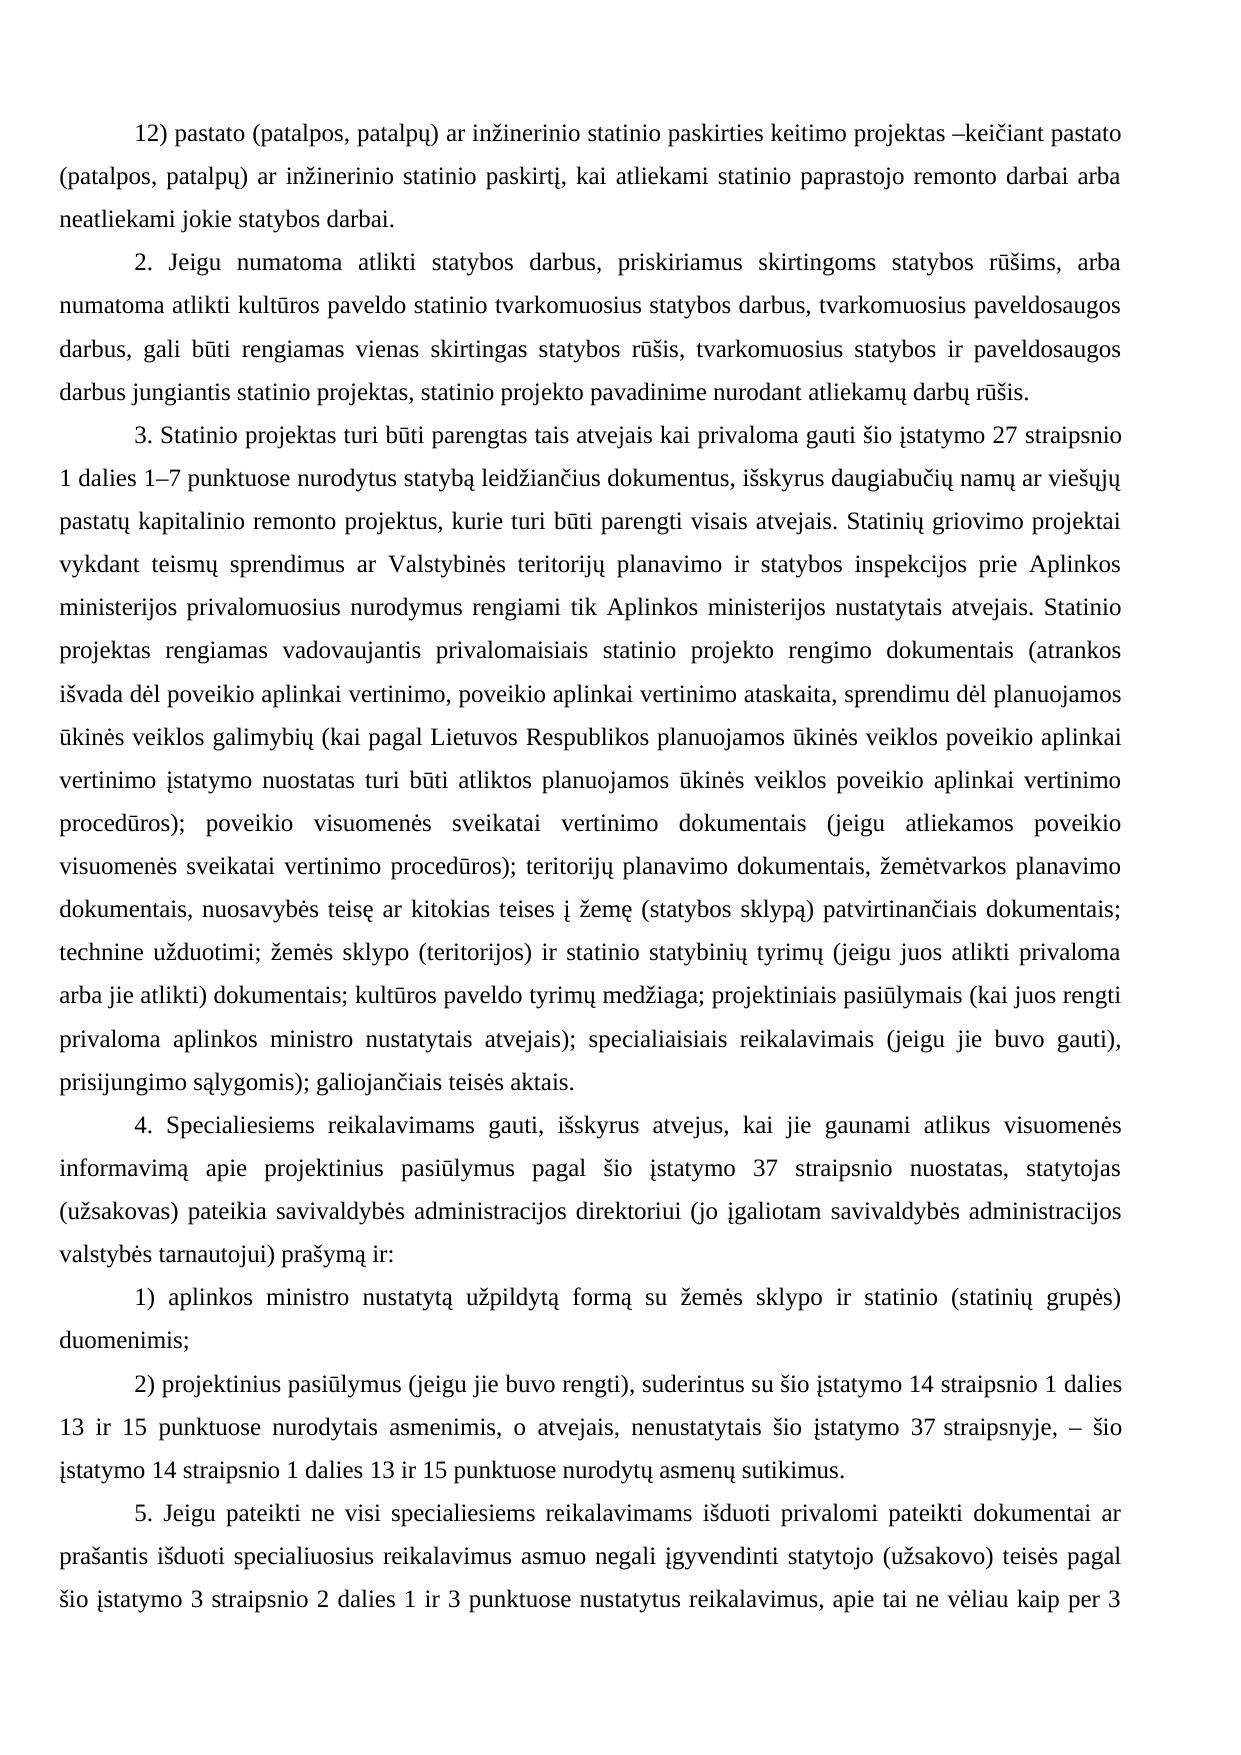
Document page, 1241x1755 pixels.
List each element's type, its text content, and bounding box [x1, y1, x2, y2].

text 1) aplinkos ministro nustatytą užpildytą formą su žemės sklypo ir statinio (statinių grupės) duomenimis; [59, 1282, 1122, 1354]
text 4. Specialiesiems reikalavimams gauti, išskyrus atvejus, kai jie gaunami atlikus visuomenės informavimą apie projektinius pasiūlymus pagal šio įstatymo 37 straipsnio nuostatas, statytojas (užsakovas) pateikia savivaldybės administracijos direktoriui (jo įgaliotam savivaldybės administracijos valstybės tarnautojui) prašymą ir: [59, 1110, 1122, 1268]
text 5. Jeigu pateikti ne visi specialiesiems reikalavimams išduoti privalomi pateikti dokumentai ar prašantis išduoti specialiuosius reikalavimus asmuo negali įgyvendinti statytojo (užsakovo) teisės pagal šio įstatymo 3 straipsnio 2 dalies 1 ir 3 punktuose nustatytus reikalavimus, apie tai ne vėliau kaip per 3 [59, 1498, 1122, 1613]
text 2) projektinius pasiūlymus (jeigu jie buvo rengti), suderintus su šio įstatymo 14 straipsnio 1 dalies 13 ir 15 punktuose nurodytais asmenimis, o atvejais, nenustatytais šio įstatymo 37 straipsnyje, – šio įstatymo 14 straipsnio 1 dalies 13 ir 15 punktuose nurodytų asmenų sutikimus. [59, 1369, 1122, 1484]
text 3. Statinio projektas turi būti parengtas tais atvejais kai privaloma gauti šio įstatymo 27 straipsnio 1 dalies 1–7 punktuose nurodytus statybą leidžiančius dokumentus, išskyrus daugiabučių namų ar viešųjų pastatų kapitalinio remonto projektus, kurie turi būti parengti visais atvejais. Statinių griovimo projektai vykdant teismų sprendimus ar Valstybinės teritorijų planavimo ir statybos inspekcijos prie Aplinkos ministerijos privalomuosius nurodymus rengiami tik Aplinkos ministerijos nustatytais atvejais. Statinio projektas rengiamas vadovaujantis privalomaisiais statinio projekto rengimo dokumentais (atrankos išvada dėl poveikio aplinkai vertinimo, poveikio aplinkai vertinimo ataskaita, sprendimu dėl planuojamos ūkinės veiklos galimybių (kai pagal Lietuvos Respublikos planuojamos ūkinės veiklos poveikio aplinkai vertinimo įstatymo nuostatas turi būti atliktos planuojamos ūkinės veiklos poveikio aplinkai vertinimo procedūros); poveikio visuomenės sveikatai vertinimo dokumentais (jeigu atliekamos poveikio visuomenės sveikatai vertinimo procedūros); teritorijų planavimo dokumentais, žemėtvarkos planavimo dokumentais, nuosavybės teisę ar kitokias teises į žemę (statybos sklypą) patvirtinančiais dokumentais; technine užduotimi; žemės sklypo (teritorijos) ir statinio statybinių tyrimų (jeigu juos atlikti privaloma arba jie atlikti) dokumentais; kultūros paveldo tyrimų medžiaga; projektiniais pasiūlymais (kai juos rengti privaloma aplinkos ministro nustatytais atvejais); specialiaisiais reikalavimais (jeigu jie buvo gauti), prisijungimo sąlygomis); galiojančiais teisės aktais. [59, 420, 1122, 1096]
text 2. Jeigu numatoma atlikti statybos darbus, priskiriamus skirtingoms statybos rūšims, arba numatoma atlikti kultūros paveldo statinio tvarkomuosius statybos darbus, tvarkomuosius paveldosaugos darbus, gali būti rengiamas vienas skirtingas statybos rūšis, tvarkomuosius statybos ir paveldosaugos darbus jungiantis statinio projektas, statinio projekto pavadinime nurodant atliekamų darbų rūšis. [59, 247, 1122, 406]
text 12) pastato (patalpos, patalpų) ar inžinerinio statinio paskirties keitimo projektas –keičiant pastato (patalpos, patalpų) ar inžinerinio statinio paskirtį, kai atliekami statinio paprastojo remonto darbai arba neatliekami jokie statybos darbai. [59, 118, 1122, 233]
